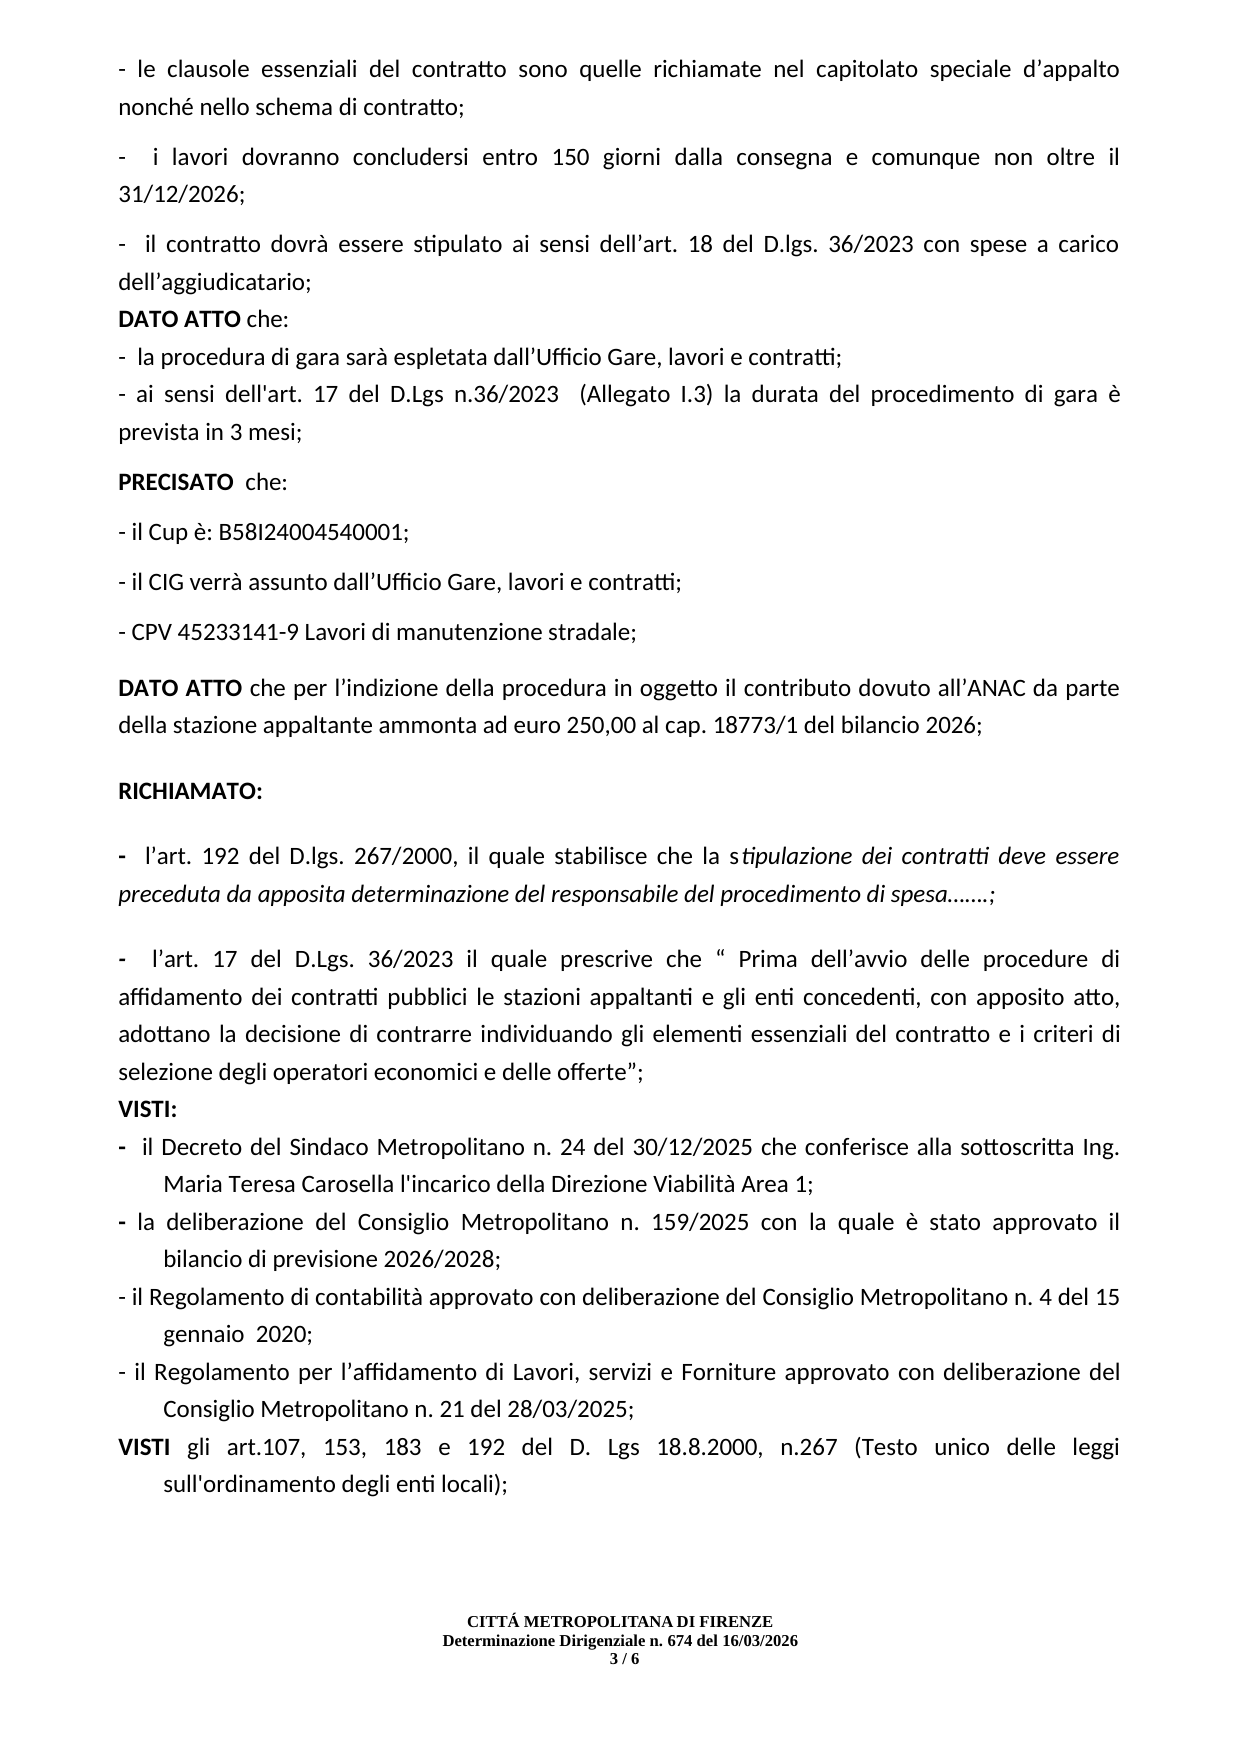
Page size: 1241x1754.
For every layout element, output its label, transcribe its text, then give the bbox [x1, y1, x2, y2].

text - i lavori dovranno concludersi entro 150 giorni dalla consegna e comunque non oltre il 31/12/2026; [118, 146, 1122, 209]
text - l’art. 192 del D.lgs. 267/2000, il quale stabilisce che la stipulazione dei contratti deve essere preceduta da apposita determinazione del responsabile del procedimento di spesa…….; [118, 846, 1122, 908]
text - CPV 45233141-9 Lavori di manutenzione stradale; [118, 621, 1122, 646]
list VISTI: [118, 1099, 1122, 1124]
text DATO ATTO che: [118, 309, 1122, 334]
text PRECISATO che: [118, 471, 1122, 496]
text - il Cup è: B58I24004540001; [118, 521, 1122, 546]
text - il contratto dovrà essere stipulato ai sensi dell’art. 18 del D.lgs. 36/2023 con spese a carico dell’aggiudicatario; [118, 234, 1122, 296]
list - il Regolamento di contabilità approvato con deliberazione del Consiglio Metropolitano n. 4 del 15 gennaio 2020; [118, 1287, 1122, 1349]
list - la deliberazione del Consiglio Metropolitano n. 159/2025 con la quale è stato approvato il bilancio di previsione 2026/2028; [118, 1212, 1122, 1274]
list VISTI gli art.107, 153, 183 e 192 del D. Lgs 18.8.2000, n.267 (Testo unico delle leggi sull'ordinamento degli enti locali); [118, 1437, 1122, 1499]
text RICHIAMATO: [118, 780, 1122, 805]
list - il Regolamento per l’affidamento di Lavori, servizi e Forniture approvato con deliberazione del Consiglio Metropolitano n. 21 del 28/03/2025; [118, 1362, 1122, 1424]
list - il Decreto del Sindaco Metropolitano n. 24 del 30/12/2025 che conferisce alla sottoscritta Ing. Maria Teresa Carosella l'incarico della Direzione Viabilità Area 1; [118, 1137, 1122, 1199]
text - il CIG verrà assunto dall’Ufficio Gare, lavori e contratti; [118, 571, 1122, 596]
text - l’art. 17 del D.Lgs. 36/2023 il quale prescrive che “ Prima dell’avvio delle procedure di affidamento dei contratti pubblici le stazioni appaltanti e gli enti concedenti, con apposito atto, adottano la decisione di contrarre individuando gli elementi essenziali del contratto e i criteri di selezione degli operatori economici e delle offerte”; [118, 949, 1122, 1087]
text - le clausole essenziali del contratto sono quelle richiamate nel capitolato speciale d’appalto nonché nello schema di contratto; [118, 59, 1122, 122]
text - ai sensi dell'art. 17 del D.Lgs n.36/2023 (Allegato I.3) la durata del procedimento di gara è prevista in 3 mesi; [118, 384, 1122, 446]
text - la procedura di gara sarà espletata dall’Ufficio Gare, lavori e contratti; [118, 346, 1122, 371]
text DATO ATTO che per l’indizione della procedura in oggetto il contributo dovuto all’ANAC da parte della stazione appaltante ammonta ad euro 250,00 al cap. 18773/1 del bilancio 2026; [118, 677, 1122, 740]
